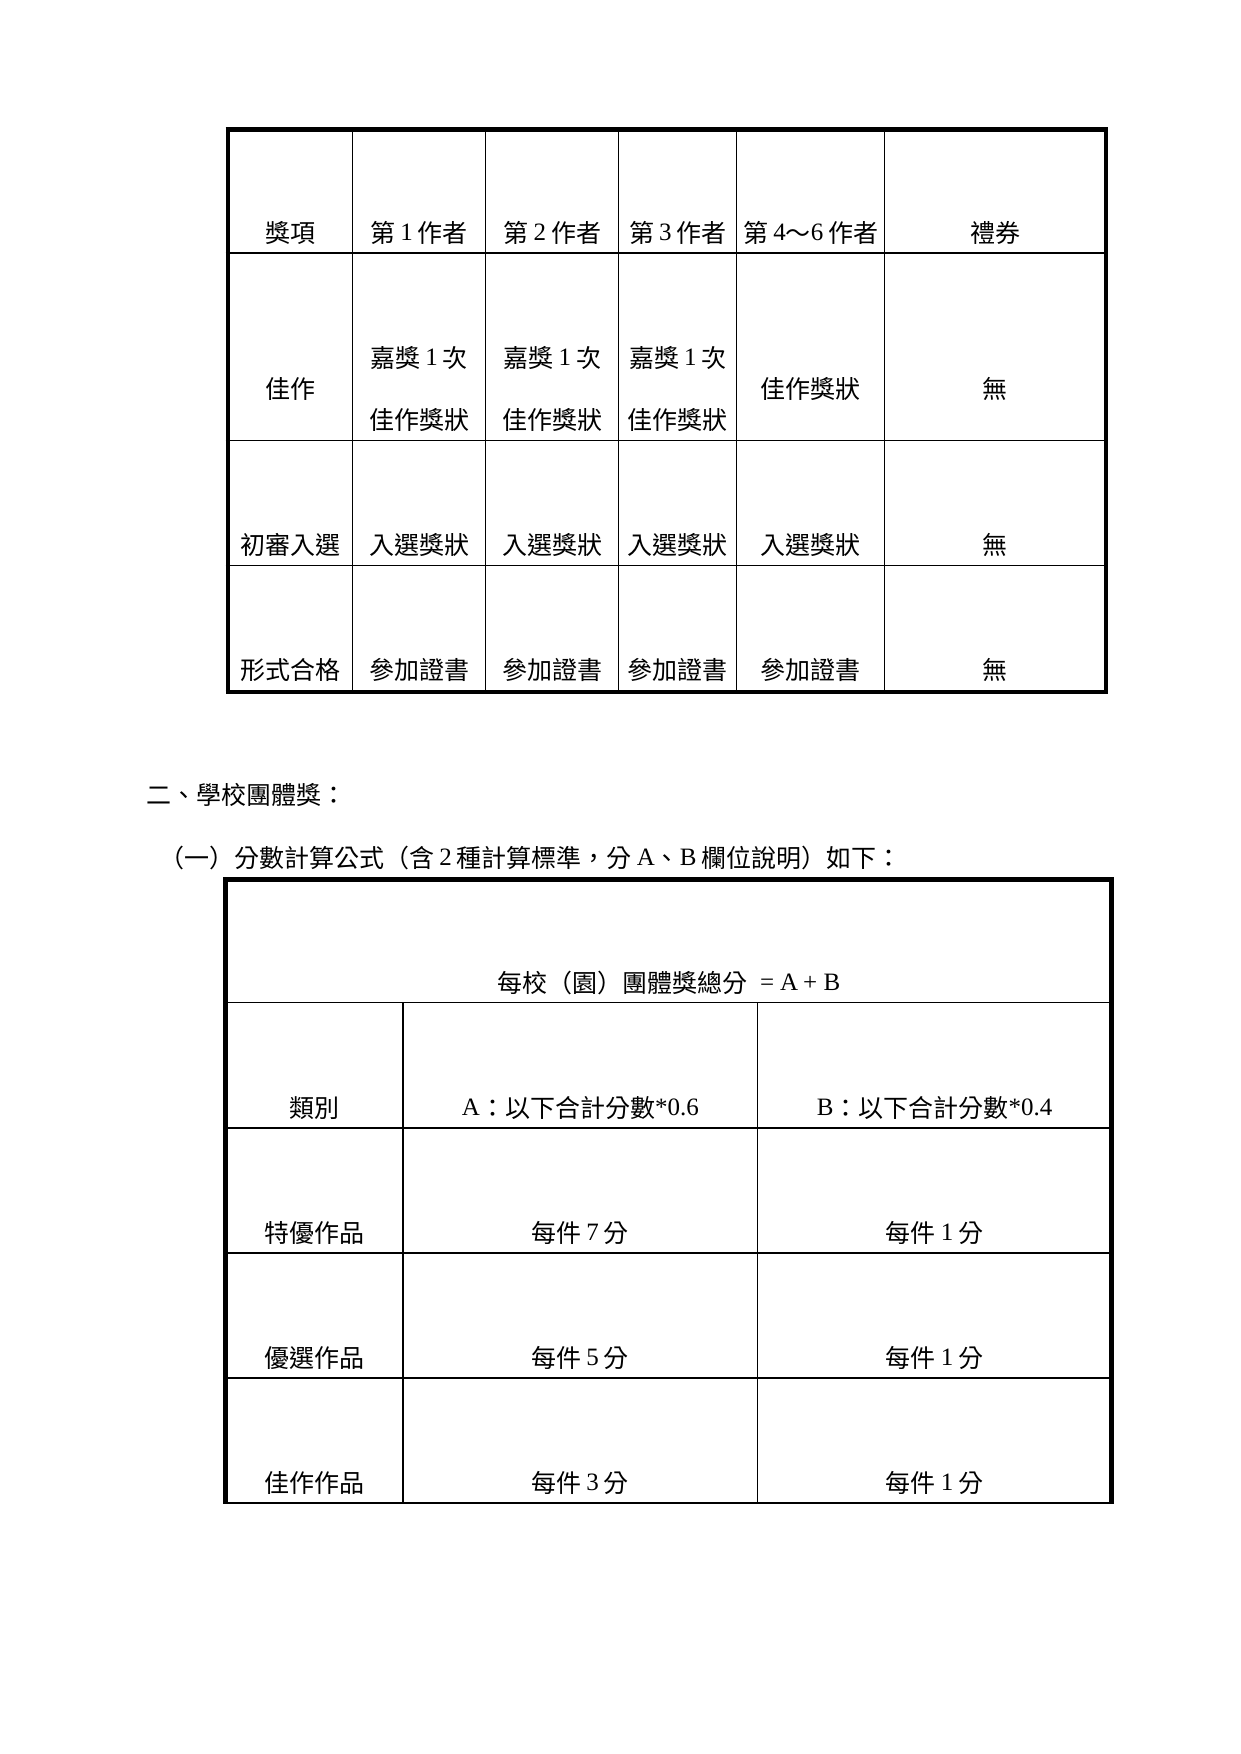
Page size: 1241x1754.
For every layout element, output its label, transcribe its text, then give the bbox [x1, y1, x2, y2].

table_cell 無 [885, 566, 1104, 689]
table_cell 每件5分 [404, 1254, 757, 1377]
table_cell 每件1分 [758, 1129, 1109, 1252]
table_cell 每件3分 [404, 1379, 757, 1502]
text 二、學校團體獎： [134, 752, 1106, 814]
table_cell 佳作獎狀 [737, 254, 884, 439]
table_cell 每件7分 [404, 1129, 757, 1252]
table_cell 特優作品 [228, 1129, 402, 1252]
table_cell 入選獎狀 [737, 441, 884, 564]
table_header 第2作者 [486, 132, 618, 252]
table_header 每校（園）團體獎總分 = A + B [228, 882, 1109, 1002]
table_cell 類別 [228, 1003, 402, 1127]
table_cell 參加證書 [737, 566, 884, 689]
table_cell 參加證書 [619, 566, 736, 689]
table_cell 入選獎狀 [486, 441, 618, 564]
table_cell 無 [885, 254, 1104, 439]
table_cell 入選獎狀 [619, 441, 736, 564]
table_cell 形式合格 [230, 566, 352, 689]
table_cell B：以下合計分數*0.4 [758, 1003, 1109, 1127]
table_header 第4～6作者 [737, 132, 884, 252]
table_header 第1作者 [353, 132, 485, 252]
table_header 獎項 [230, 132, 352, 252]
table_cell 佳作 [230, 254, 352, 439]
table_cell 嘉獎1次 佳作獎狀 [486, 254, 618, 439]
table_cell 嘉獎1次 佳作獎狀 [619, 254, 736, 439]
table_cell 參加證書 [486, 566, 618, 689]
table_cell 佳作作品 [228, 1379, 402, 1502]
table_cell 初審入選 [230, 441, 352, 564]
table_cell 參加證書 [353, 566, 485, 689]
table_cell 入選獎狀 [353, 441, 485, 564]
table_header 第3作者 [619, 132, 736, 252]
table_cell 每件1分 [758, 1254, 1109, 1377]
table_cell 優選作品 [228, 1254, 402, 1377]
table_header 禮券 [885, 132, 1104, 252]
table_cell 嘉獎1次 佳作獎狀 [353, 254, 485, 439]
text （一）分數計算公式（含2種計算標準，分A、B欄位說明）如下： [134, 814, 1106, 877]
table_cell 無 [885, 441, 1104, 564]
table_cell A：以下合計分數*0.6 [404, 1003, 757, 1127]
table_cell 每件1分 [758, 1379, 1109, 1502]
